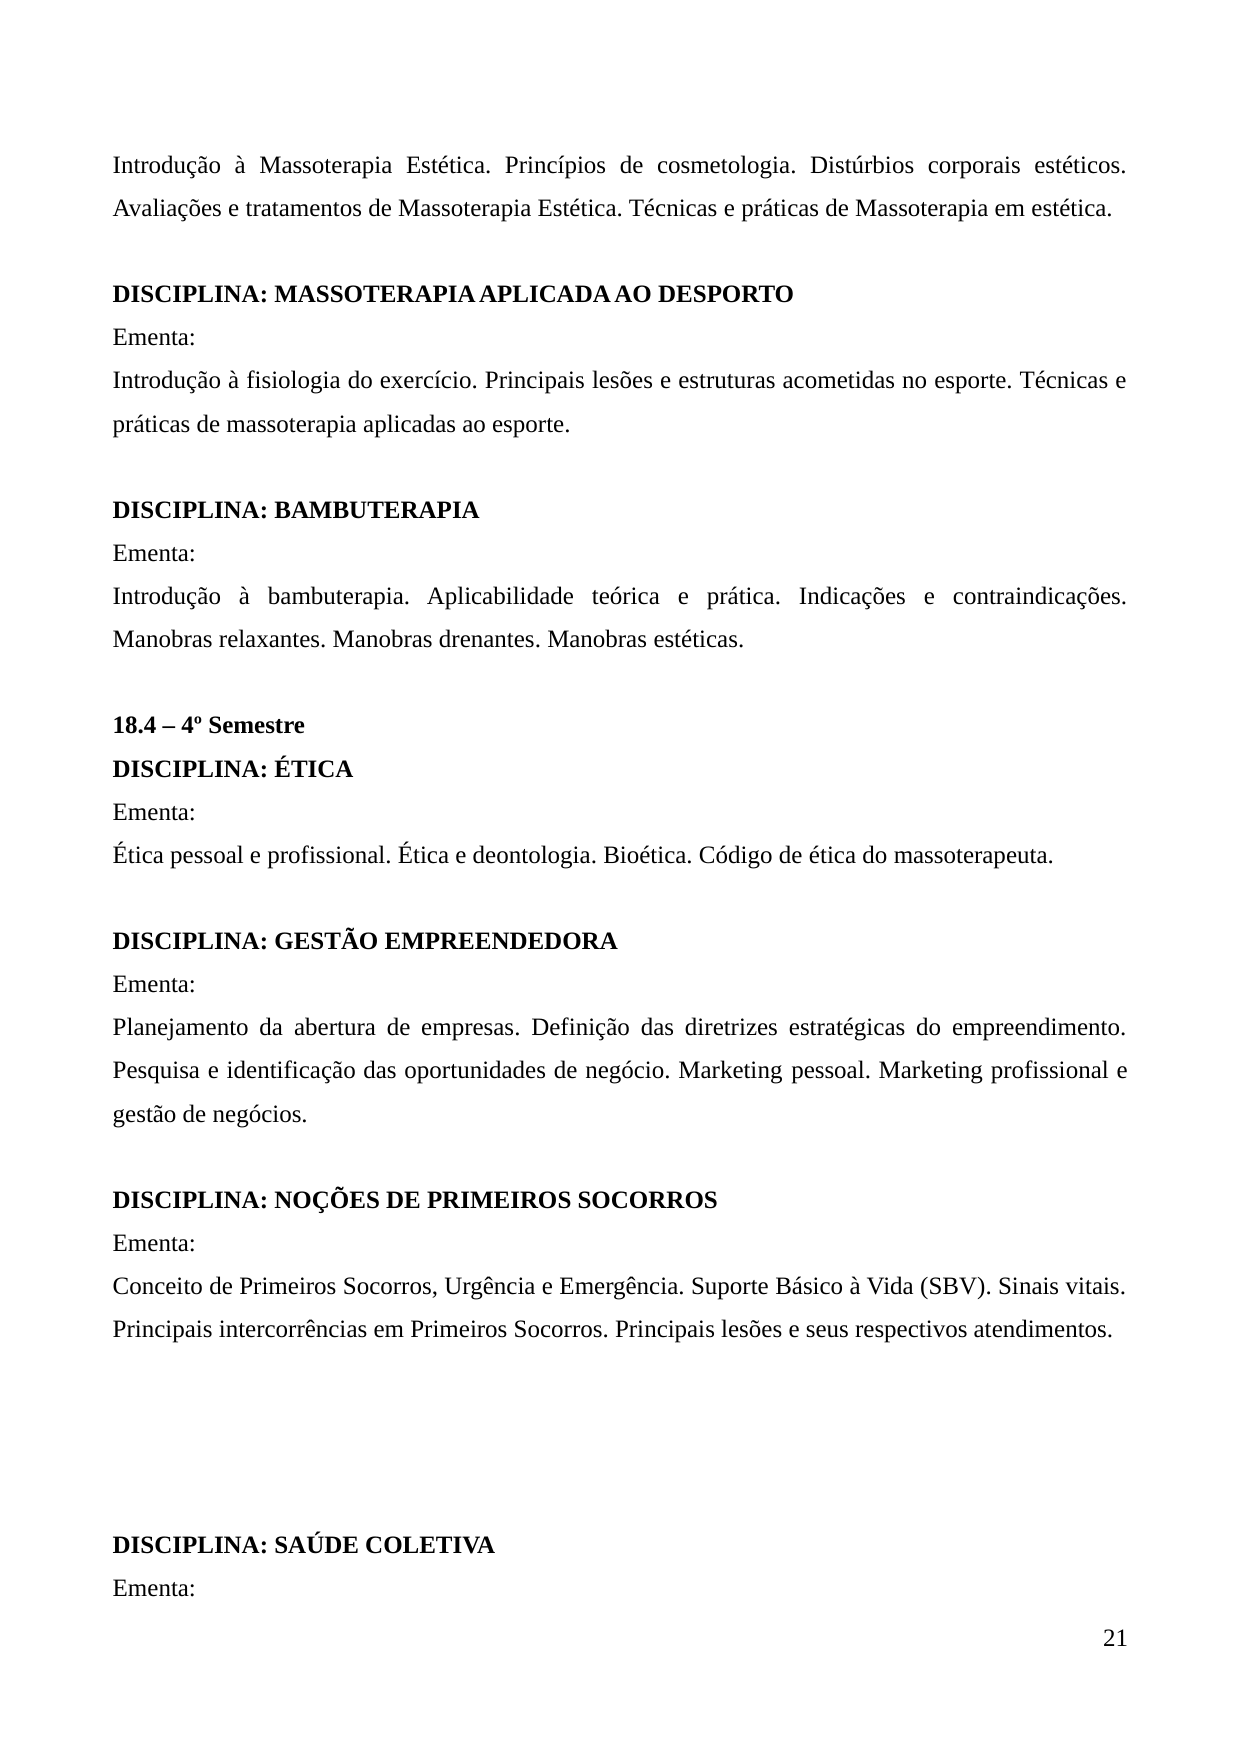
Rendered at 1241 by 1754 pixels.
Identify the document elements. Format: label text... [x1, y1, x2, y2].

text 18.4 – 4º Semestre [112, 711, 1128, 739]
text Ementa: [112, 1573, 1128, 1602]
text Introdução à bambuterapia. Aplicabilidade teórica e prática. Indicações e contraindicações. Manobras relaxantes. Manobras drenantes. Manobras estéticas. [112, 581, 1128, 653]
text Ementa: [112, 322, 1128, 351]
text Introdução à Massoterapia Estética. Princípios de cosmetologia. Distúrbios corporais estéticos. Avaliações e tratamentos de Massoterapia Estética. Técnicas e práticas de Massoterapia em estética. [112, 150, 1128, 222]
text Introdução à fisiologia do exercício. Principais lesões e estruturas acometidas no esporte. Técnicas e práticas de massoterapia aplicadas ao esporte. [112, 366, 1128, 437]
text DISCIPLINA: SAÚDE COLETIVA [112, 1530, 1128, 1559]
text DISCIPLINA: NOÇÕES DE PRIMEIROS SOCORROS [112, 1185, 1128, 1214]
text Planejamento da abertura de empresas. Definição das diretrizes estratégicas do empreendimento. Pesquisa e identificação das oportunidades de negócio. Marketing pessoal. Marketing profissional e gestão de negócios. [112, 1012, 1128, 1127]
text Conceito de Primeiros Socorros, Urgência e Emergência. Suporte Básico à Vida (SBV). Sinais vitais. Principais intercorrências em Primeiros Socorros. Principais lesões e seus respectivos atendimentos. [112, 1271, 1128, 1343]
text DISCIPLINA: BAMBUTERAPIA [112, 495, 1128, 524]
text Ementa: [112, 969, 1128, 998]
text DISCIPLINA: ÉTICA [112, 754, 1128, 782]
text DISCIPLINA: GESTÃO EMPREENDEDORA [112, 926, 1128, 955]
text Ementa: [112, 538, 1128, 567]
text Ementa: [112, 797, 1128, 826]
text Ementa: [112, 1228, 1128, 1257]
text Ética pessoal e profissional. Ética e deontologia. Bioética. Código de ética do massoterapeuta. [112, 840, 1128, 869]
text DISCIPLINA: MASSOTERAPIA APLICADA AO DESPORTO [112, 279, 1128, 308]
